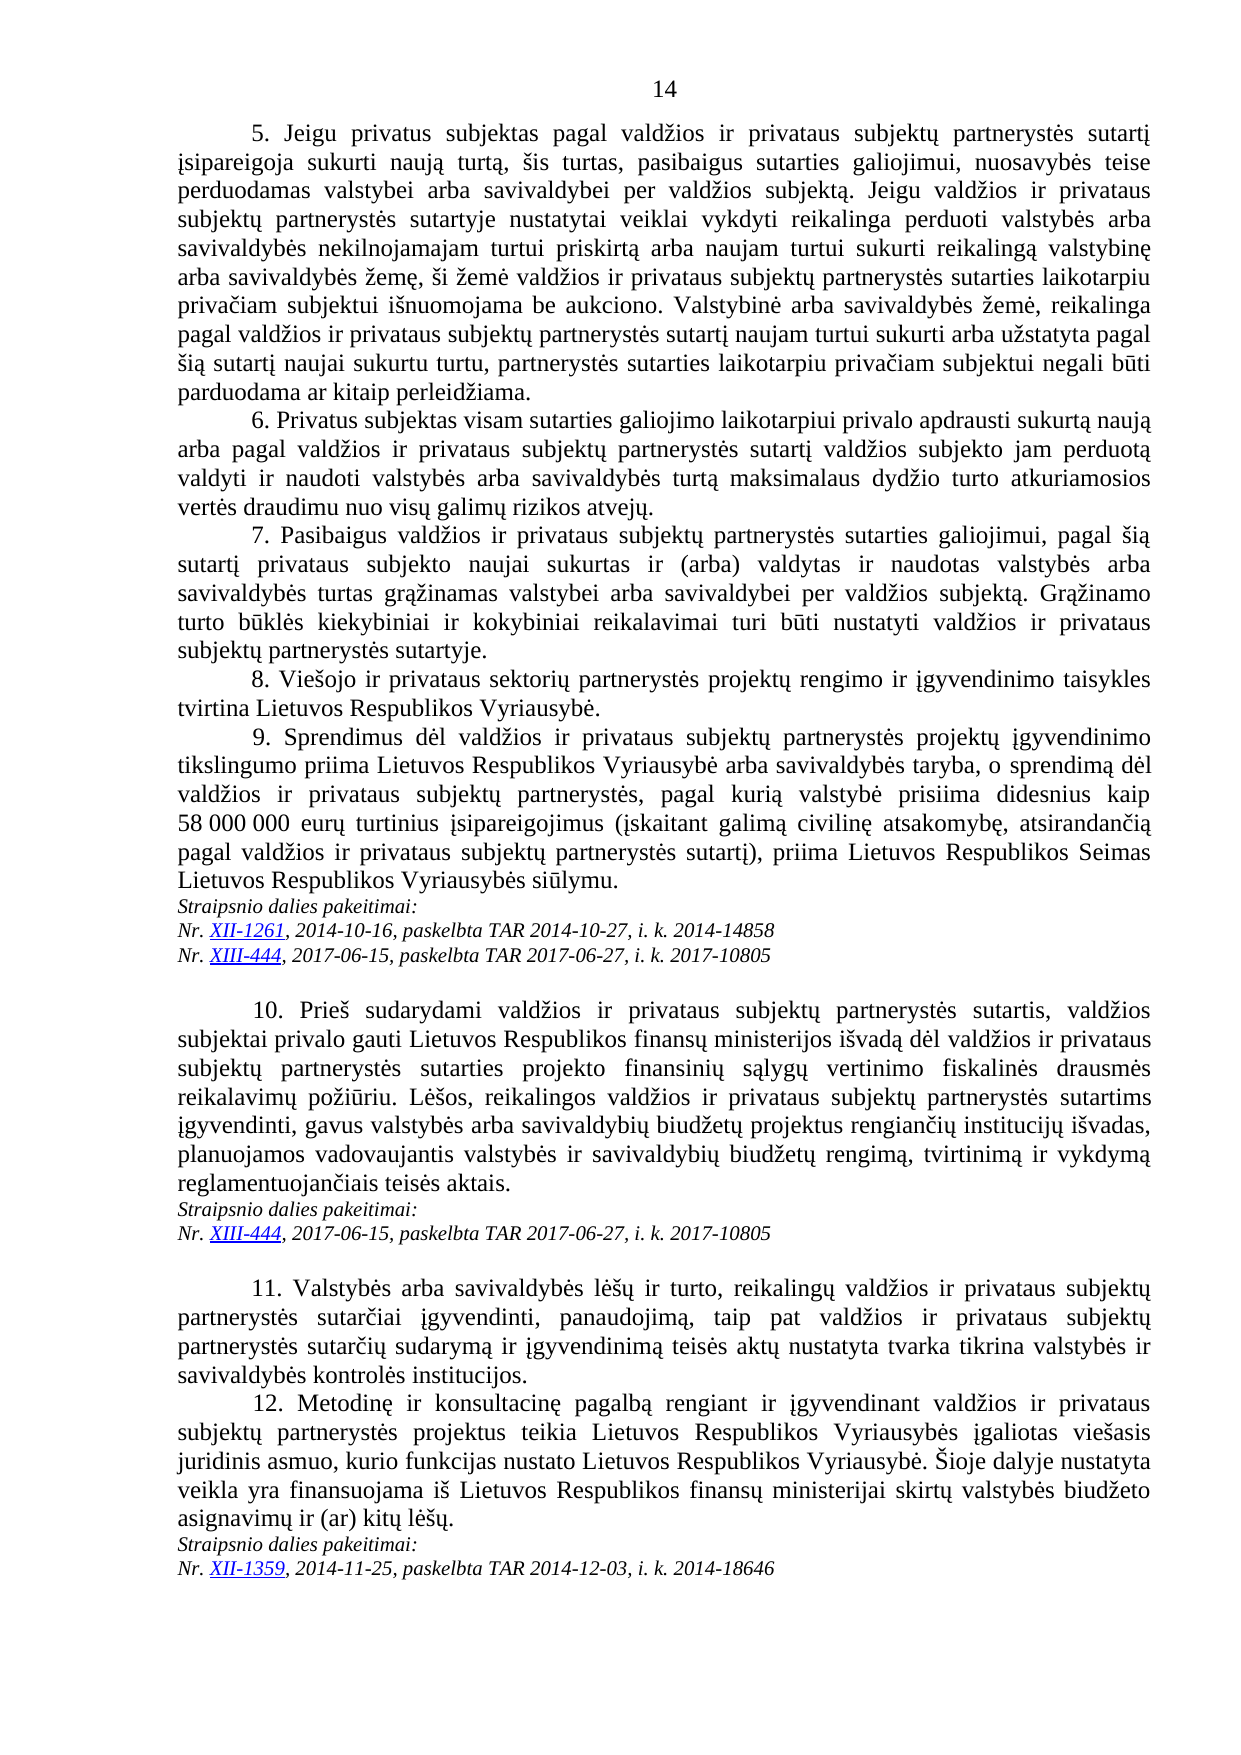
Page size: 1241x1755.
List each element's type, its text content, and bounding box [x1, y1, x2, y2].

text 9. Sprendimus dėl valdžios ir privataus subjektų partnerystės projektų įgyvendinimo tikslingumo priima Lietuvos Respublikos Vyriausybė arba savivaldybės taryba, o sprendimą dėl valdžios ir privataus subjektų partnerystės, pagal kurią valstybė prisiima didesnius kaip 58 000 000 eurų turtinius įsipareigojimus (įskaitant galimą civilinę atsakomybę, atsirandančią pagal valdžios ir privataus subjektų partnerystės sutartį), priima Lietuvos Respublikos Seimas Lietuvos Respublikos Vyriausybės siūlymu. [177, 722, 1152, 894]
text Straipsnio dalies pakeitimai: [177, 1532, 1152, 1556]
text Nr. XII-1359, 2014-11-25, paskelbta TAR 2014-12-03, i. k. 2014-18646 [177, 1556, 1152, 1580]
text 5. Jeigu privatus subjektas pagal valdžios ir privataus subjektų partnerystės sutartį įsipareigoja sukurti naują turtą, šis turtas, pasibaigus sutarties galiojimui, nuosavybės teise perduodamas valstybei arba savivaldybei per valdžios subjektą. Jeigu valdžios ir privataus subjektų partnerystės sutartyje nustatytai veiklai vykdyti reikalinga perduoti valstybės arba savivaldybės nekilnojamajam turtui priskirtą arba naujam turtui sukurti reikalingą valstybinę arba savivaldybės žemę, ši žemė valdžios ir privataus subjektų partnerystės sutarties laikotarpiu privačiam subjektui išnuomojama be aukciono. Valstybinė arba savivaldybės žemė, reikalinga pagal valdžios ir privataus subjektų partnerystės sutartį naujam turtui sukurti arba užstatyta pagal šią sutartį naujai sukurtu turtu, partnerystės sutarties laikotarpiu privačiam subjektui negali būti parduodama ar kitaip perleidžiama. [177, 118, 1152, 406]
text 7. Pasibaigus valdžios ir privataus subjektų partnerystės sutarties galiojimui, pagal šią sutartį privataus subjekto naujai sukurtas ir (arba) valdytas ir naudotas valstybės arba savivaldybės turtas grąžinamas valstybei arba savivaldybei per valdžios subjektą. Grąžinamo turto būklės kiekybiniai ir kokybiniai reikalavimai turi būti nustatyti valdžios ir privataus subjektų partnerystės sutartyje. [177, 521, 1152, 664]
text Nr. XIII-444, 2017-06-15, paskelbta TAR 2017-06-27, i. k. 2017-10805 [177, 942, 1152, 967]
text 8. Viešojo ir privataus sektorių partnerystės projektų rengimo ir įgyvendinimo taisykles tvirtina Lietuvos Respublikos Vyriausybė. [177, 664, 1152, 722]
text Straipsnio dalies pakeitimai: [177, 894, 1152, 918]
text Nr. XII-1261, 2014-10-16, paskelbta TAR 2014-10-27, i. k. 2014-14858 [177, 918, 1152, 942]
text 10. Prieš sudarydami valdžios ir privataus subjektų partnerystės sutartis, valdžios subjektai privalo gauti Lietuvos Respublikos finansų ministerijos išvadą dėl valdžios ir privataus subjektų partnerystės sutarties projekto finansinių sąlygų vertinimo fiskalinės drausmės reikalavimų požiūriu. Lėšos, reikalingos valdžios ir privataus subjektų partnerystės sutartims įgyvendinti, gavus valstybės arba savivaldybių biudžetų projektus rengiančių institucijų išvadas, planuojamos vadovaujantis valstybės ir savivaldybių biudžetų rengimą, tvirtinimą ir vykdymą reglamentuojančiais teisės aktais. [177, 995, 1152, 1197]
text 11. Valstybės arba savivaldybės lėšų ir turto, reikalingų valdžios ir privataus subjektų partnerystės sutarčiai įgyvendinti, panaudojimą, taip pat valdžios ir privataus subjektų partnerystės sutarčių sudarymą ir įgyvendinimą teisės aktų nustatyta tvarka tikrina valstybės ir savivaldybės kontrolės institucijos. [177, 1273, 1152, 1388]
text 6. Privatus subjektas visam sutarties galiojimo laikotarpiui privalo apdrausti sukurtą naują arba pagal valdžios ir privataus subjektų partnerystės sutartį valdžios subjekto jam perduotą valdyti ir naudoti valstybės arba savivaldybės turtą maksimalaus dydžio turto atkuriamosios vertės draudimu nuo visų galimų rizikos atvejų. [177, 406, 1152, 521]
text Straipsnio dalies pakeitimai: [177, 1197, 1152, 1221]
text Nr. XIII-444, 2017-06-15, paskelbta TAR 2017-06-27, i. k. 2017-10805 [177, 1221, 1152, 1245]
text 12. Metodinę ir konsultacinę pagalbą rengiant ir įgyvendinant valdžios ir privataus subjektų partnerystės projektus teikia Lietuvos Respublikos Vyriausybės įgaliotas viešasis juridinis asmuo, kurio funkcijas nustato Lietuvos Respublikos Vyriausybė. Šioje dalyje nustatyta veikla yra finansuojama iš Lietuvos Respublikos finansų ministerijai skirtų valstybės biudžeto asignavimų ir (ar) kitų lėšų. [177, 1388, 1152, 1532]
